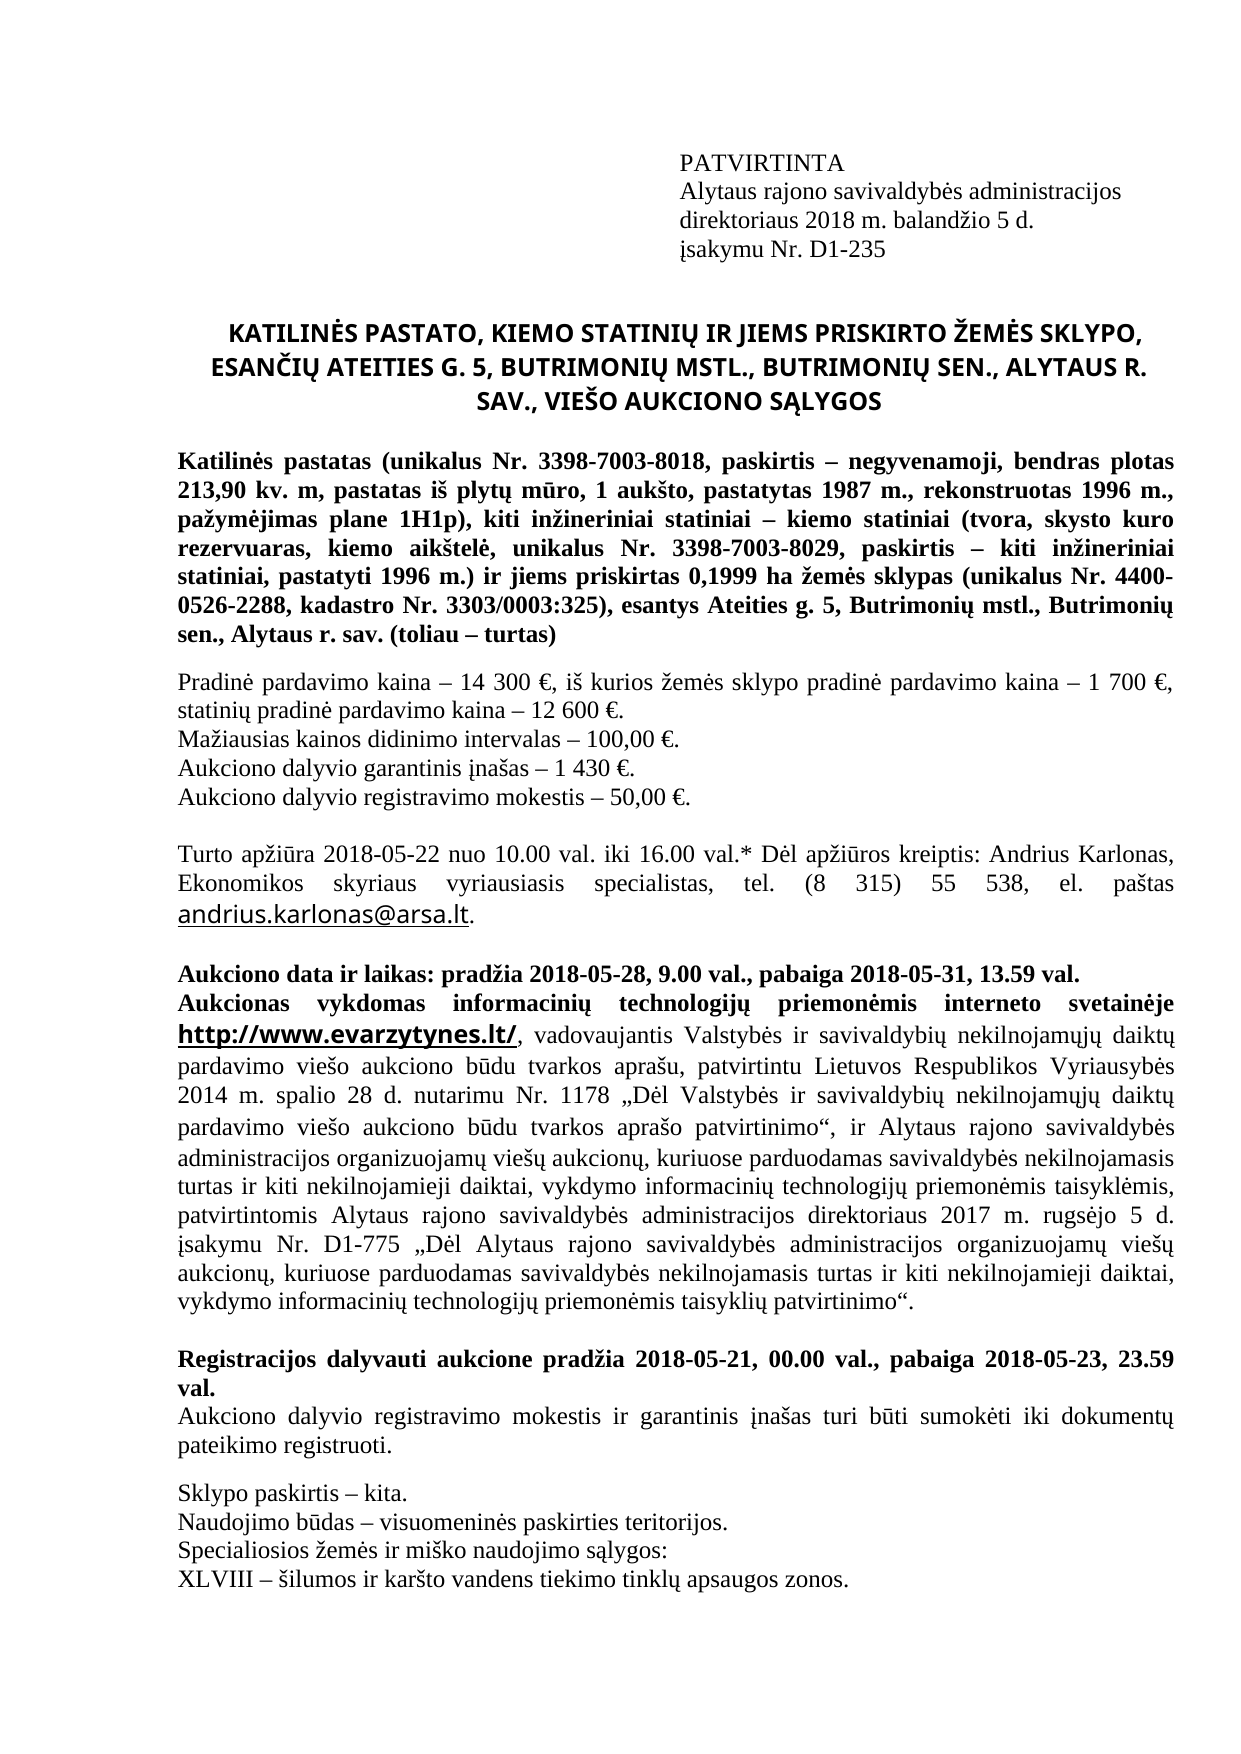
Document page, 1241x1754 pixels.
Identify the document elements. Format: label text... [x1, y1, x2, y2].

text Registracijos dalyvauti aukcione pradžia 2018-05-21, 00.00 val., pabaiga 2018-05-23, 23.59 val. [177, 1344, 1175, 1401]
text Aukcionas vykdomas informacinių technologijų priemonėmis interneto svetainėje http://www.evarzytynes.lt/, vadovaujantis Valstybės ir savivaldybių nekilnojamųjų daiktų pardavimo viešo aukciono būdu tvarkos aprašu, patvirtintu Lietuvos Respublikos Vyriausybės 2014 m. spalio 28 d. nutarimu Nr. 1178 „Dėl Valstybės ir savivaldybių nekilnojamųjų daiktų pardavimo viešo aukciono būdu tvarkos aprašo patvirtinimo“, ir Alytaus rajono savivaldybės administracijos organizuojamų viešų aukcionų, kuriuose parduodamas savivaldybės nekilnojamasis turtas ir kiti nekilnojamieji daiktai, vykdymo informacinių technologijų priemonėmis taisyklėmis, patvirtintomis Alytaus rajono savivaldybės administracijos direktoriaus 2017 m. rugsėjo 5 d. įsakymu Nr. D1-775 „Dėl Alytaus rajono savivaldybės administracijos organizuojamų viešų aukcionų, kuriuose parduodamas savivaldybės nekilnojamasis turtas ir kiti nekilnojamieji daiktai, vykdymo informacinių technologijų priemonėmis taisyklių patvirtinimo“. [177, 988, 1175, 1315]
text KATILINĖS PASTATO, KIEMO STATINIŲ ir jIEMS priskirto žemės sklypo, esančių ATEITIES G. 5, BUTRIMONIŲ MSTL., BUTRIMONIŲ SEN., ALYTAUS R. SAV., viešo aukciono sąlygos [177, 315, 1181, 418]
text Turto apžiūra 2018-05-22 nuo 10.00 val. iki 16.00 val.* Dėl apžiūros kreiptis: Andrius Karlonas, Ekonomikos skyriaus vyriausiasis specialistas, tel. (8 315) 55 538, el. paštas andrius.karlonas@arsa.lt. [177, 839, 1175, 931]
text įsakymu Nr. D1-235 [679, 234, 1181, 263]
text Sklypo paskirtis – kita. [177, 1478, 1175, 1507]
text Katilinės pastatas (unikalus Nr. 3398-7003-8018, paskirtis – negyvenamoji, bendras plotas 213,90 kv. m, pastatas iš plytų mūro, 1 aukšto, pastatytas 1987 m., rekonstruotas 1996 m., pažymėjimas plane 1H1p), kiti inžineriniai statiniai – kiemo statiniai (tvora, skysto kuro rezervuaras, kiemo aikštelė, unikalus Nr. 3398-7003-8029, paskirtis – kiti inžineriniai statiniai, pastatyti 1996 m.) ir jiems priskirtas 0,1999 ha žemės sklypas (unikalus Nr. 4400-0526-2288, kadastro Nr. 3303/0003:325), esantys Ateities g. 5, Butrimonių mstl., Butrimonių sen., Alytaus r. sav. (toliau – turtas) [177, 446, 1175, 648]
text Specialiosios žemės ir miško naudojimo sąlygos: [177, 1536, 1175, 1564]
text Naudojimo būdas – visuomeninės paskirties teritorijos. [177, 1507, 1175, 1536]
text Mažiausias kainos didinimo intervalas – 100,00 €. [177, 724, 1175, 753]
text PATVIRTINTA [679, 148, 1181, 176]
text Aukciono data ir laikas: pradžia 2018-05-28, 9.00 val., pabaiga 2018-05-31, 13.59 val. [177, 959, 1175, 988]
text XLVIII – šilumos ir karšto vandens tiekimo tinklų apsaugos zonos. [177, 1564, 1175, 1593]
text Alytaus rajono savivaldybės administracijos direktoriaus 2018 m. balandžio 5 d. [679, 176, 1181, 234]
text Aukciono dalyvio registravimo mokestis ir garantinis įnašas turi būti sumokėti iki dokumentų pateikimo registruoti. [177, 1401, 1175, 1459]
text Aukciono dalyvio registravimo mokestis – 50,00 €. [177, 782, 1175, 811]
text Pradinė pardavimo kaina – 14 300 €, iš kurios žemės sklypo pradinė pardavimo kaina – 1 700 €, statinių pradinė pardavimo kaina – 12 600 €. [177, 667, 1175, 724]
text Aukciono dalyvio garantinis įnašas – 1 430 €. [177, 753, 1175, 782]
